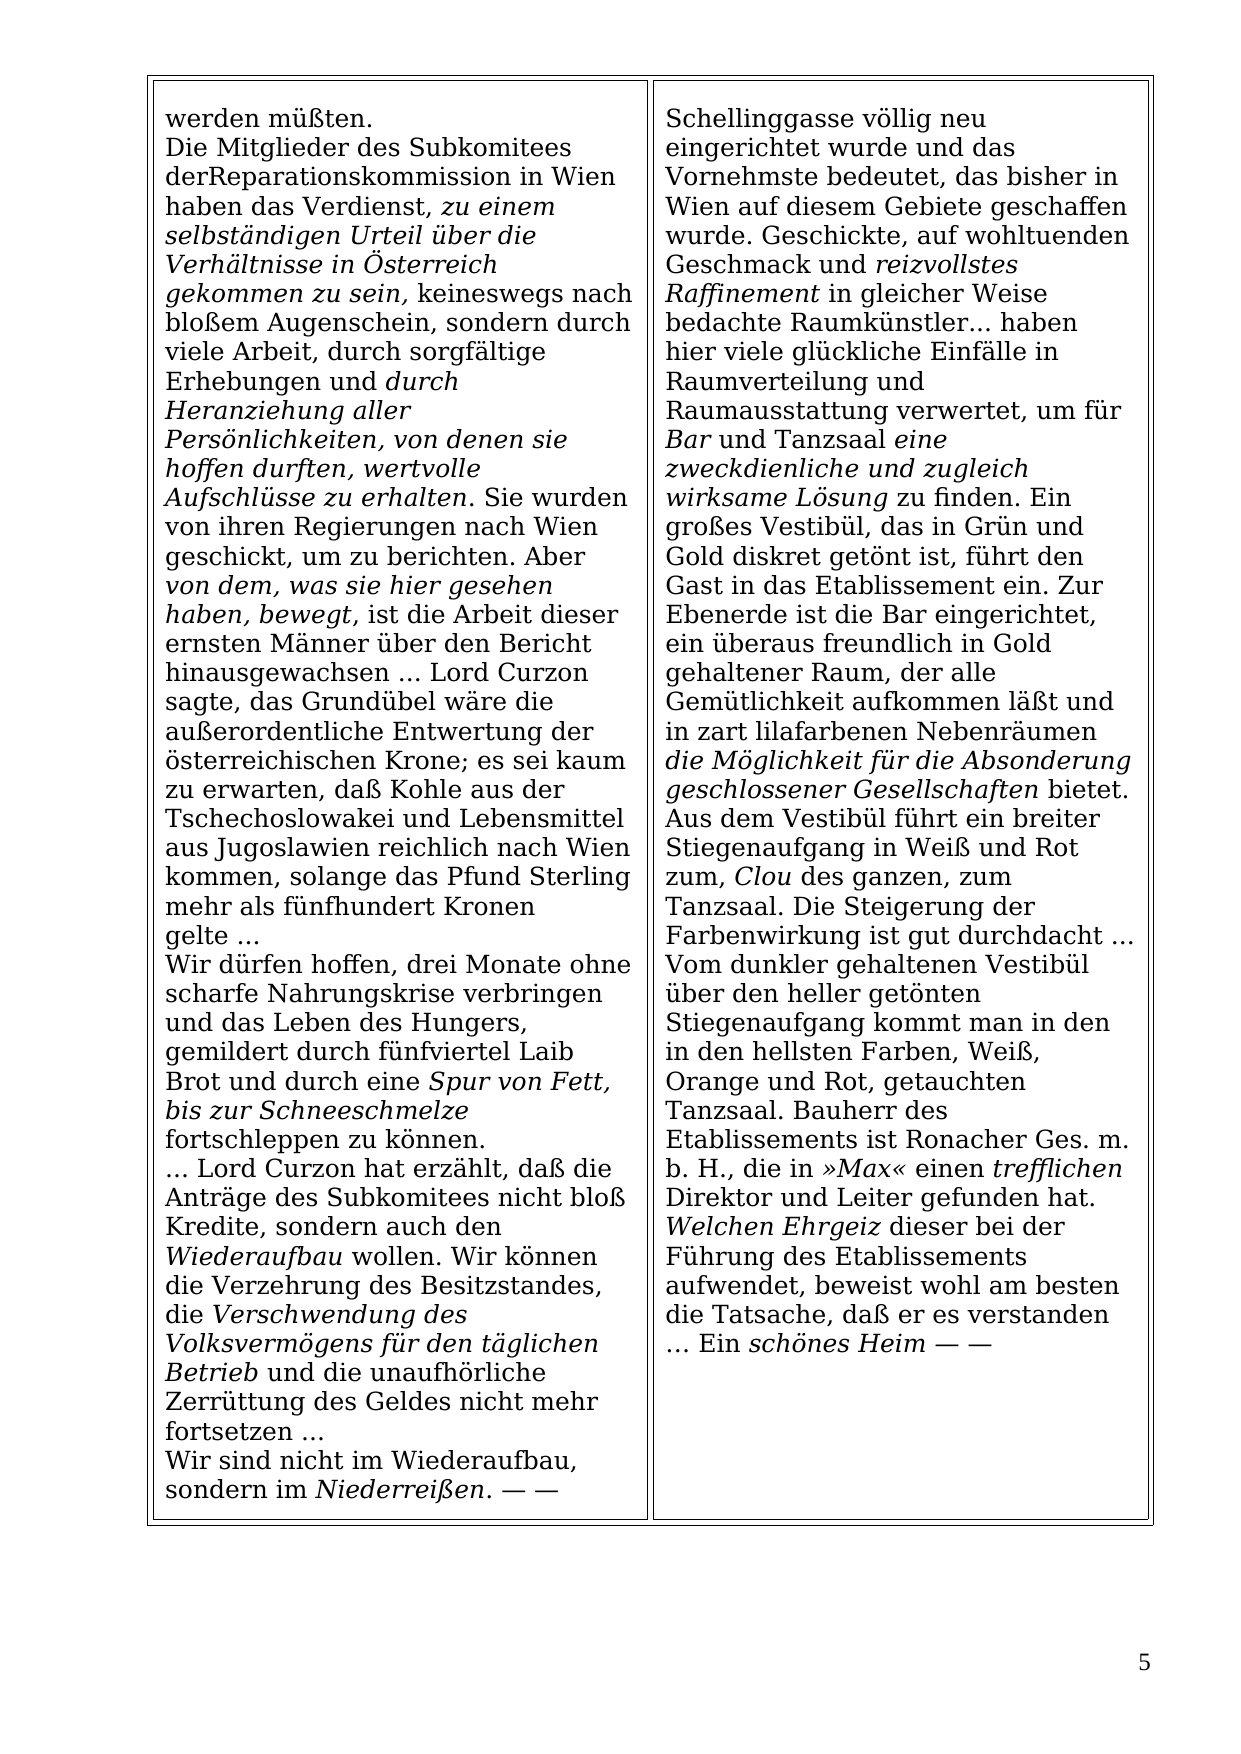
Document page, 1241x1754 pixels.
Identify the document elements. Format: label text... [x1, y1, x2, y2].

table_header werden müßten. Die Mitglieder des Subkomitees derReparationskommission in Wien haben das Verdienst, zu einem selbständigen Urteil über die Verhältnisse in Österreich gekommen zu sein, keineswegs nach bloßem Augenschein, sondern durch viele Arbeit, durch sorgfältige Erhebungen und durch Heranziehung aller Persönlichkeiten, von denen sie hoffen durften, wertvolle Aufschlüsse zu erhalten. Sie wurden von ihren Regierungen nach Wien geschickt, um zu berichten. Aber von dem, was sie hier gesehen haben, bewegt, ist die Arbeit dieser ernsten Männer über den Bericht hinausgewachsen ... Lord Curzon sagte, das Grundübel wäre die außerordentliche Entwertung der österreichischen Krone; es sei kaum zu erwarten, daß Kohle aus der Tschechoslowakei und Lebensmittel aus Jugoslawien reichlich nach Wien kommen, solange das Pfund Sterling mehr als fünfhundert Kronen gelte ... Wir dürfen hoffen, drei Monate ohne scharfe Nahrungskrise verbringen und das Leben des Hungers, gemildert durch fünfviertel Laib Brot und durch eine Spur von Fett, bis zur Schneeschmelze fortschleppen zu können. ... Lord Curzon hat erzählt, daß die Anträge des Subkomitees nicht bloß Kredite, sondern auch den Wiederaufbau wollen. Wir können die Verzehrung des Besitzstandes, die Verschwendung des Volksvermögens für den täglichen Betrieb und die unaufhörliche Zerrüttung des Geldes nicht mehr fortsetzen ... Wir sind nicht im Wiederaufbau, sondern im Niederreißen. — — [150, 76, 650, 1519]
table_header Schellinggasse völlig neu eingerichtet wurde und das Vornehmste bedeutet, das bisher in Wien auf diesem Gebiete geschaffen wurde. Geschickte, auf wohltuenden Geschmack und reizvollstes Raffinement in gleicher Weise bedachte Raumkünstler... haben hier viele glückliche Einfälle in Raumverteilung und Raumausstattung verwertet, um für Bar und Tanzsaal eine zweckdienliche und zugleich wirksame Lösung zu finden. Ein großes Vestibül, das in Grün und Gold diskret getönt ist, führt den Gast in das Etablissement ein. Zur Ebenerde ist die Bar eingerichtet, ein überaus freundlich in Gold gehaltener Raum, der alle Gemütlichkeit aufkommen läßt und in zart lilafarbenen Nebenräumen die Möglichkeit für die Absonderung geschlossener Gesellschaften bietet. Aus dem Vestibül führt ein breiter Stiegenaufgang in Weiß und Rot zum, Clou des ganzen, zum Tanzsaal. Die Steigerung der Farbenwirkung ist gut durchdacht ... Vom dunkler gehaltenen Vestibül über den heller getönten Stiegenaufgang kommt man in den in den hellsten Farben, Weiß, Orange und Rot, getauchten Tanzsaal. Bauherr des Etablissements ist Ronacher Ges. m. b. H., die in »Max« einen trefflichen Direktor und Leiter gefunden hat. Welchen Ehrgeiz dieser bei der Führung des Etablissements aufwendet, beweist wohl am besten die Tatsache, daß er es verstanden … Ein schönes Heim — — [650, 76, 1151, 1519]
